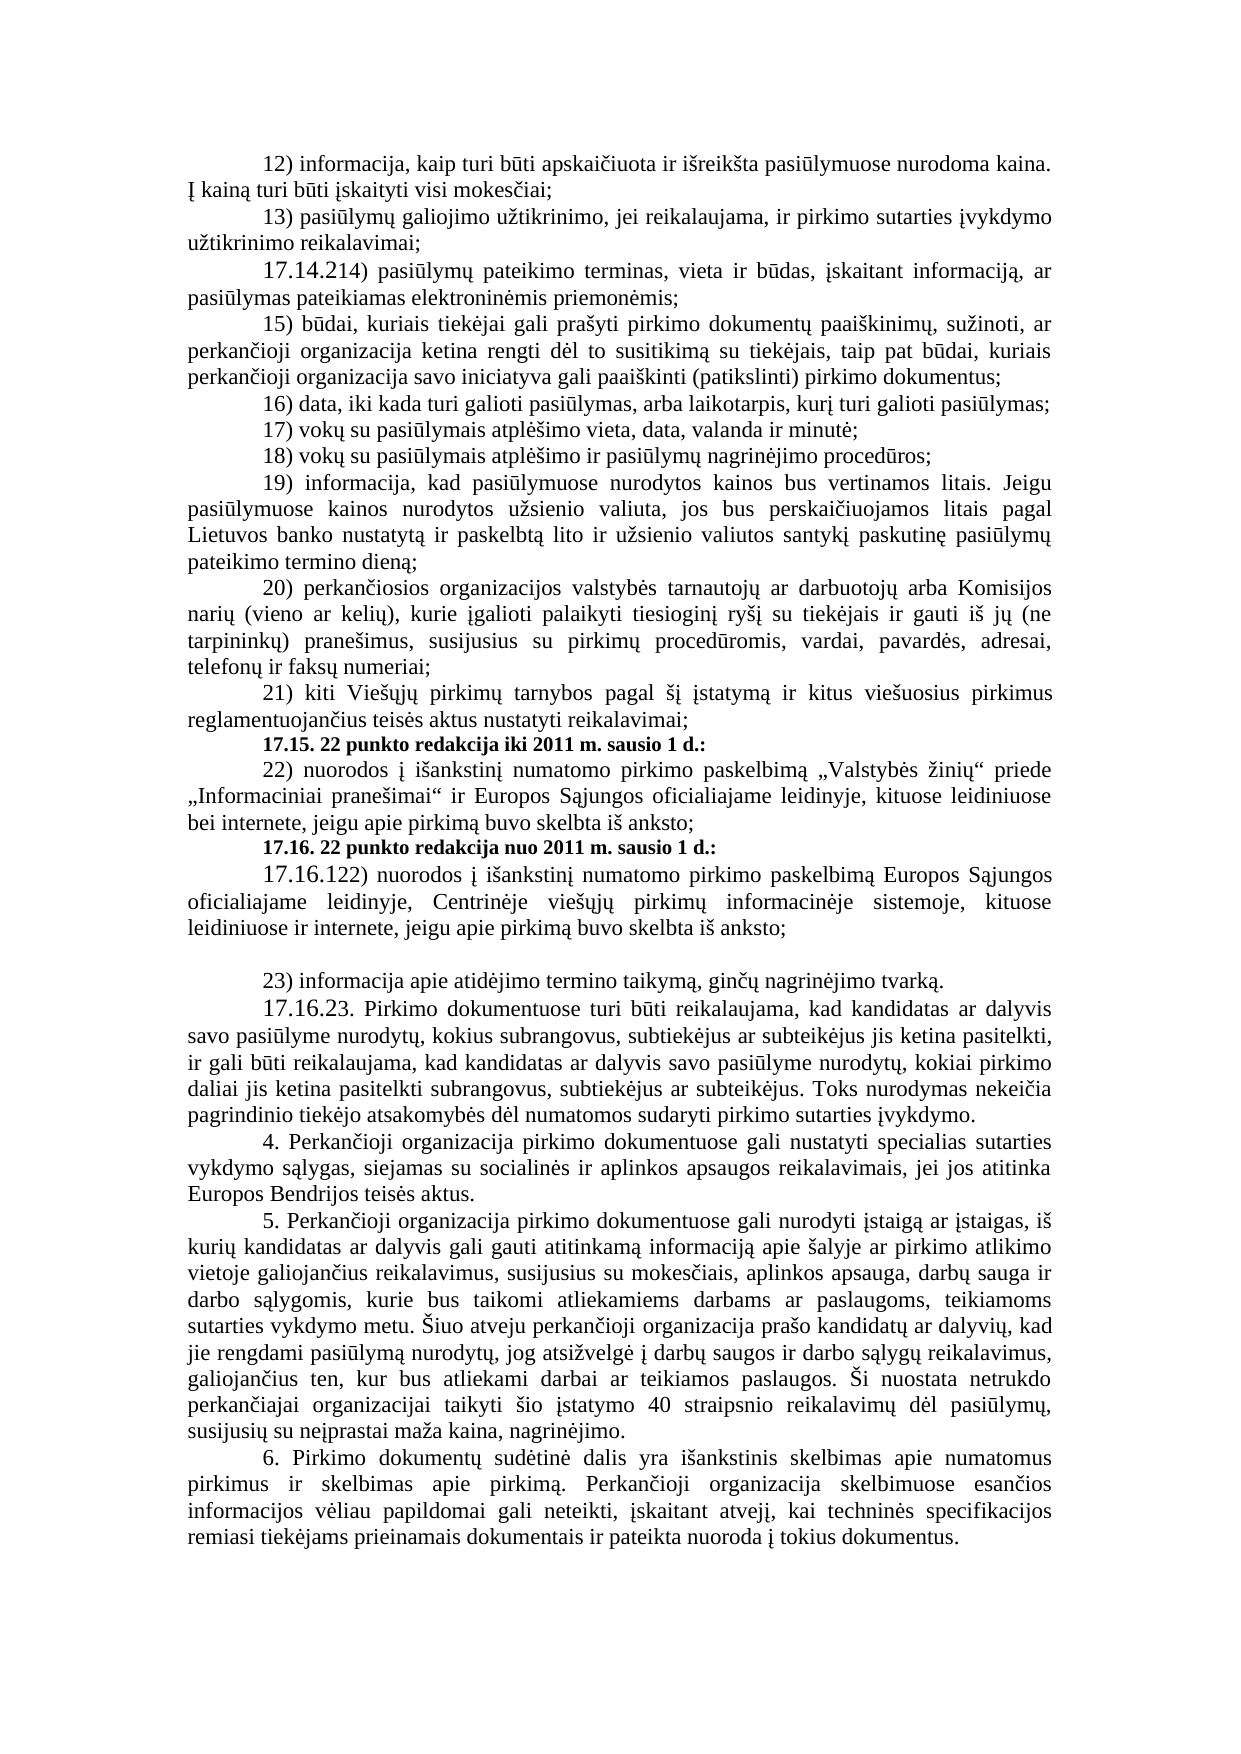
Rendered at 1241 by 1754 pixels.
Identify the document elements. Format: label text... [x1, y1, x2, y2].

text 4. Perkančioji organizacija pirkimo dokumentuose gali nustatyti specialias sutarties vykdymo sąlygas, siejamas su socialinės ir aplinkos apsaugos reikalavimais, jei jos atitinka Europos Bendrijos teisės aktus. [187, 1128, 1053, 1207]
text 20) perkančiosios organizacijos valstybės tarnautojų ar darbuotojų arba Komisijos narių (vieno ar kelių), kurie įgalioti palaikyti tiesioginį ryšį su tiekėjais ir gauti iš jų (ne tarpininkų) pranešimus, susijusius su pirkimų procedūromis, vardai, pavardės, adresai, telefonų ir faksų numeriai; [187, 574, 1053, 679]
text 15) būdai, kuriais tiekėjai gali prašyti pirkimo dokumentų paaiškinimų, sužinoti, ar perkančioji organizacija ketina rengti dėl to susitikimą su tiekėjais, taip pat būdai, kuriais perkančioji organizacija savo iniciatyva gali paaiškinti (patikslinti) pirkimo dokumentus; [187, 311, 1053, 389]
subtitle 22) nuorodos į išankstinį numatomo pirkimo paskelbimą Europos Sąjungos oficialiajame leidinyje, Centrinėje viešųjų pirkimų informacinėje sistemoje, kituose leidiniuose ir internete, jeigu apie pirkimą buvo skelbta iš anksto; [187, 859, 1053, 941]
text 22) nuorodos į išankstinį numatomo pirkimo paskelbimą „Valstybės žinių“ priede „Informaciniai pranešimai“ ir Europos Sąjungos oficialiajame leidinyje, kituose leidiniuose bei internete, jeigu apie pirkimą buvo skelbta iš anksto; [187, 756, 1053, 835]
text 5. Perkančioji organizacija pirkimo dokumentuose gali nurodyti įstaigą ar įstaigas, iš kurių kandidatas ar dalyvis gali gauti atitinkamą informaciją apie šalyje ar pirkimo atlikimo vietoje galiojančius reikalavimus, susijusius su mokesčiais, aplinkos apsauga, darbų sauga ir darbo sąlygomis, kurie bus taikomi atliekamiems darbams ar paslaugoms, teikiamoms sutarties vykdymo metu. Šiuo atveju perkančioji organizacija prašo kandidatų ar dalyvių, kad jie rengdami pasiūlymą nurodytų, jog atsižvelgė į darbų saugos ir darbo sąlygų reikalavimus, galiojančius ten, kur bus atliekami darbai ar teikiamos paslaugos. Ši nuostata netrukdo perkančiajai organizacijai taikyti šio įstatymo 40 straipsnio reikalavimų dėl pasiūlymų, susijusių su neįprastai maža kaina, nagrinėjimo. [187, 1207, 1053, 1444]
text 17) vokų su pasiūlymais atplėšimo vieta, data, valanda ir minutė; [187, 416, 1053, 442]
text 13) pasiūlymų galiojimo užtikrinimo, jei reikalaujama, ir pirkimo sutarties įvykdymo užtikrinimo reikalavimai; [187, 203, 1053, 255]
text 6. Pirkimo dokumentų sudėtinė dalis yra išankstinis skelbimas apie numatomus pirkimus ir skelbimas apie pirkimą. Perkančioji organizacija skelbimuose esančios informacijos vėliau papildomai gali neteikti, įskaitant atvejį, kai techninės specifikacijos remiasi tiekėjams prieinamais dokumentais ir pateikta nuoroda į tokius dokumentus. [187, 1444, 1053, 1549]
subtitle 14) pasiūlymų pateikimo terminas, vieta ir būdas, įskaitant informaciją, ar pasiūlymas pateikiamas elektroninėmis priemonėmis; [187, 255, 1053, 311]
text 18) vokų su pasiūlymais atplėšimo ir pasiūlymų nagrinėjimo procedūros; [187, 442, 1053, 469]
text 21) kiti Viešųjų pirkimų tarnybos pagal šį įstatymą ir kitus viešuosius pirkimus reglamentuojančius teisės aktus nustatyti reikalavimai; [187, 679, 1053, 732]
subtitle 3. Pirkimo dokumentuose turi būti reikalaujama, kad kandidatas ar dalyvis savo pasiūlyme nurodytų, kokius subrangovus, subtiekėjus ar subteikėjus jis ketina pasitelkti, ir gali būti reikalaujama, kad kandidatas ar dalyvis savo pasiūlyme nurodytų, kokiai pirkimo daliai jis ketina pasitelkti subrangovus, subtiekėjus ar subteikėjus. Toks nurodymas nekeičia pagrindinio tiekėjo atsakomybės dėl numatomos sudaryti pirkimo sutarties įvykdymo. [187, 993, 1053, 1128]
text 12) informacija, kaip turi būti apskaičiuota ir išreikšta pasiūlymuose nurodoma kaina. Į kainą turi būti įskaityti visi mokesčiai; [187, 150, 1053, 203]
subtitle 22 punkto redakcija iki 2011 m. sausio 1 d.: [187, 732, 1053, 756]
text 23) informacija apie atidėjimo termino taikymą, ginčų nagrinėjimo tvarką. [187, 967, 1053, 993]
subtitle 22 punkto redakcija nuo 2011 m. sausio 1 d.: [187, 835, 1053, 859]
text 16) data, iki kada turi galioti pasiūlymas, arba laikotarpis, kurį turi galioti pasiūlymas; [187, 389, 1053, 416]
text 19) informacija, kad pasiūlymuose nurodytos kainos bus vertinamos litais. Jeigu pasiūlymuose kainos nurodytos užsienio valiuta, jos bus perskaičiuojamos litais pagal Lietuvos banko nustatytą ir paskelbtą lito ir užsienio valiutos santykį paskutinę pasiūlymų pateikimo termino dieną; [187, 469, 1053, 574]
